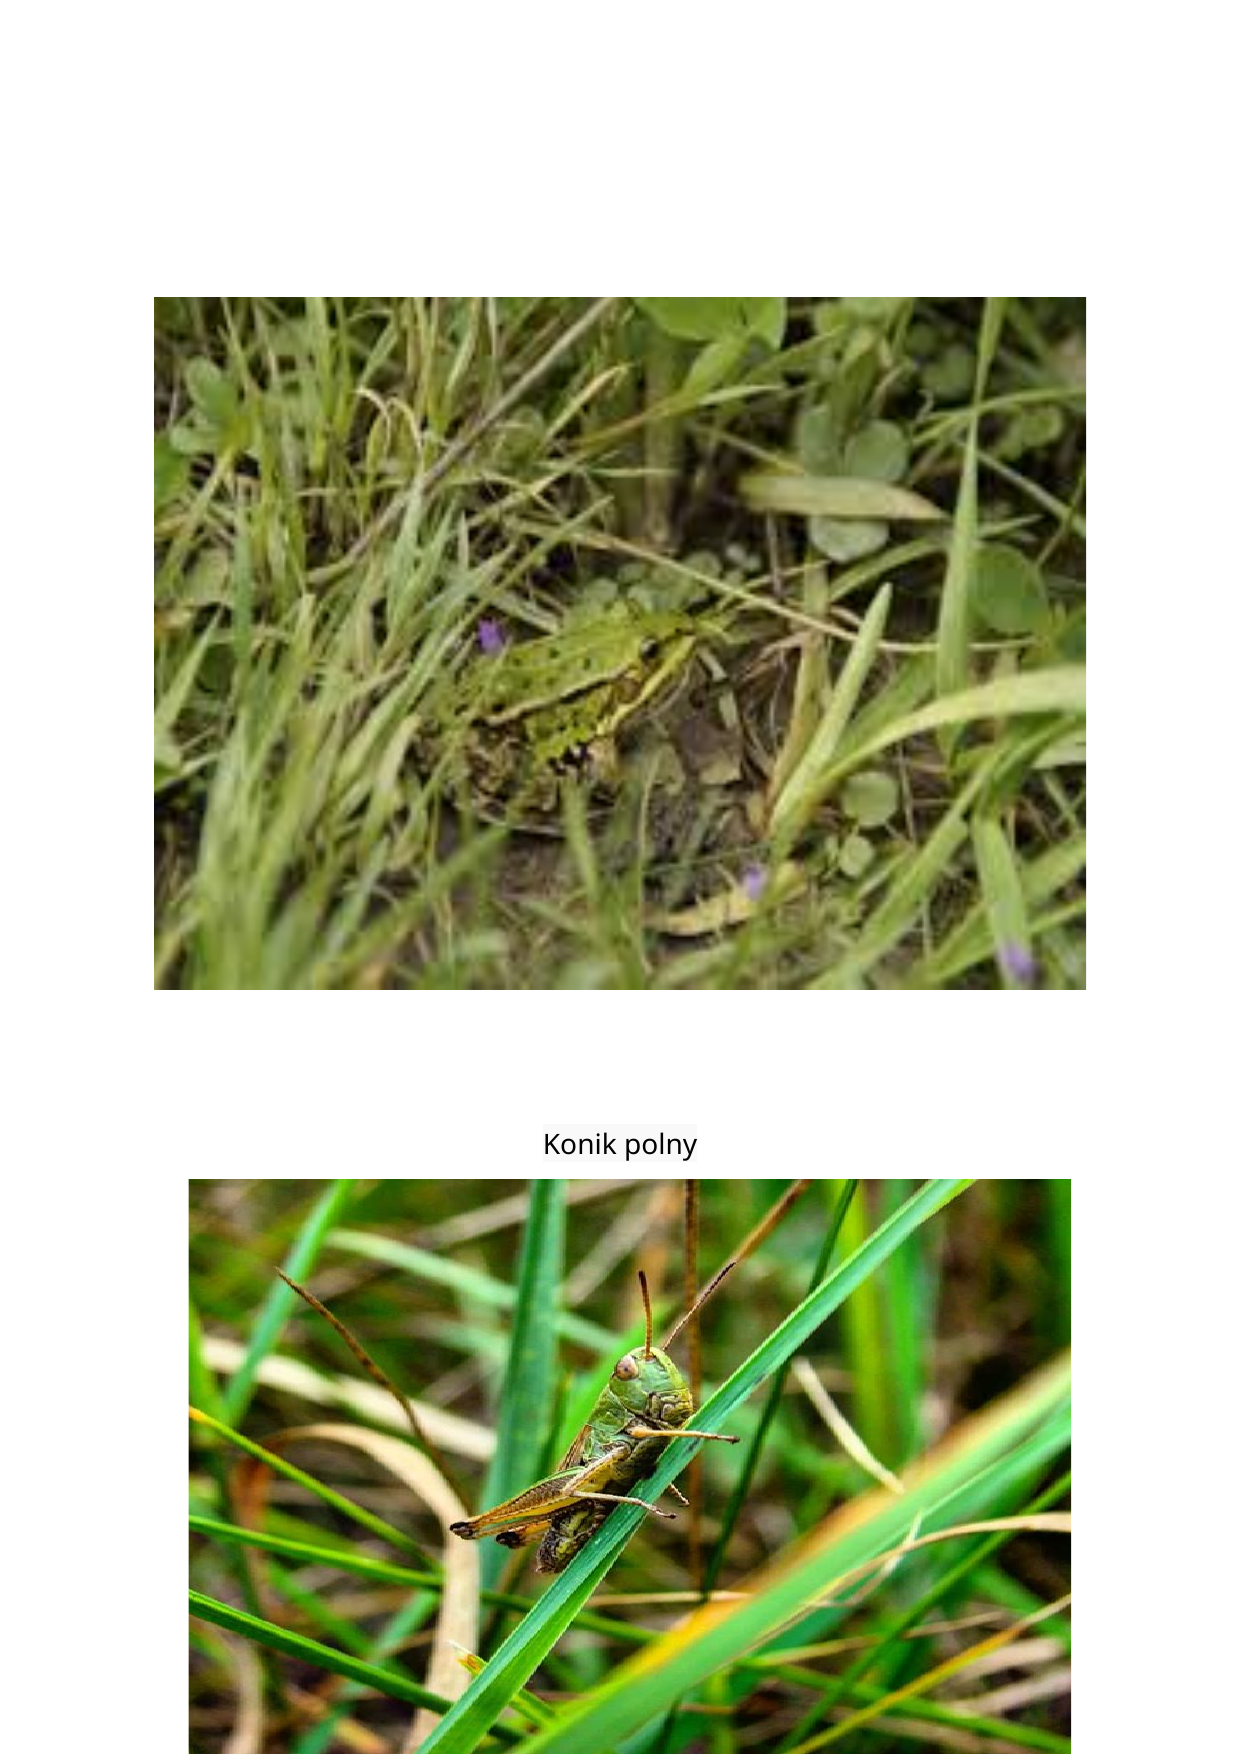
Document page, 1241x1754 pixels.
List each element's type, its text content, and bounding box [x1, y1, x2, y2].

picture [154, 297, 1087, 990]
picture [188, 1179, 1072, 1754]
text Konik polny [118, 1124, 1122, 1162]
